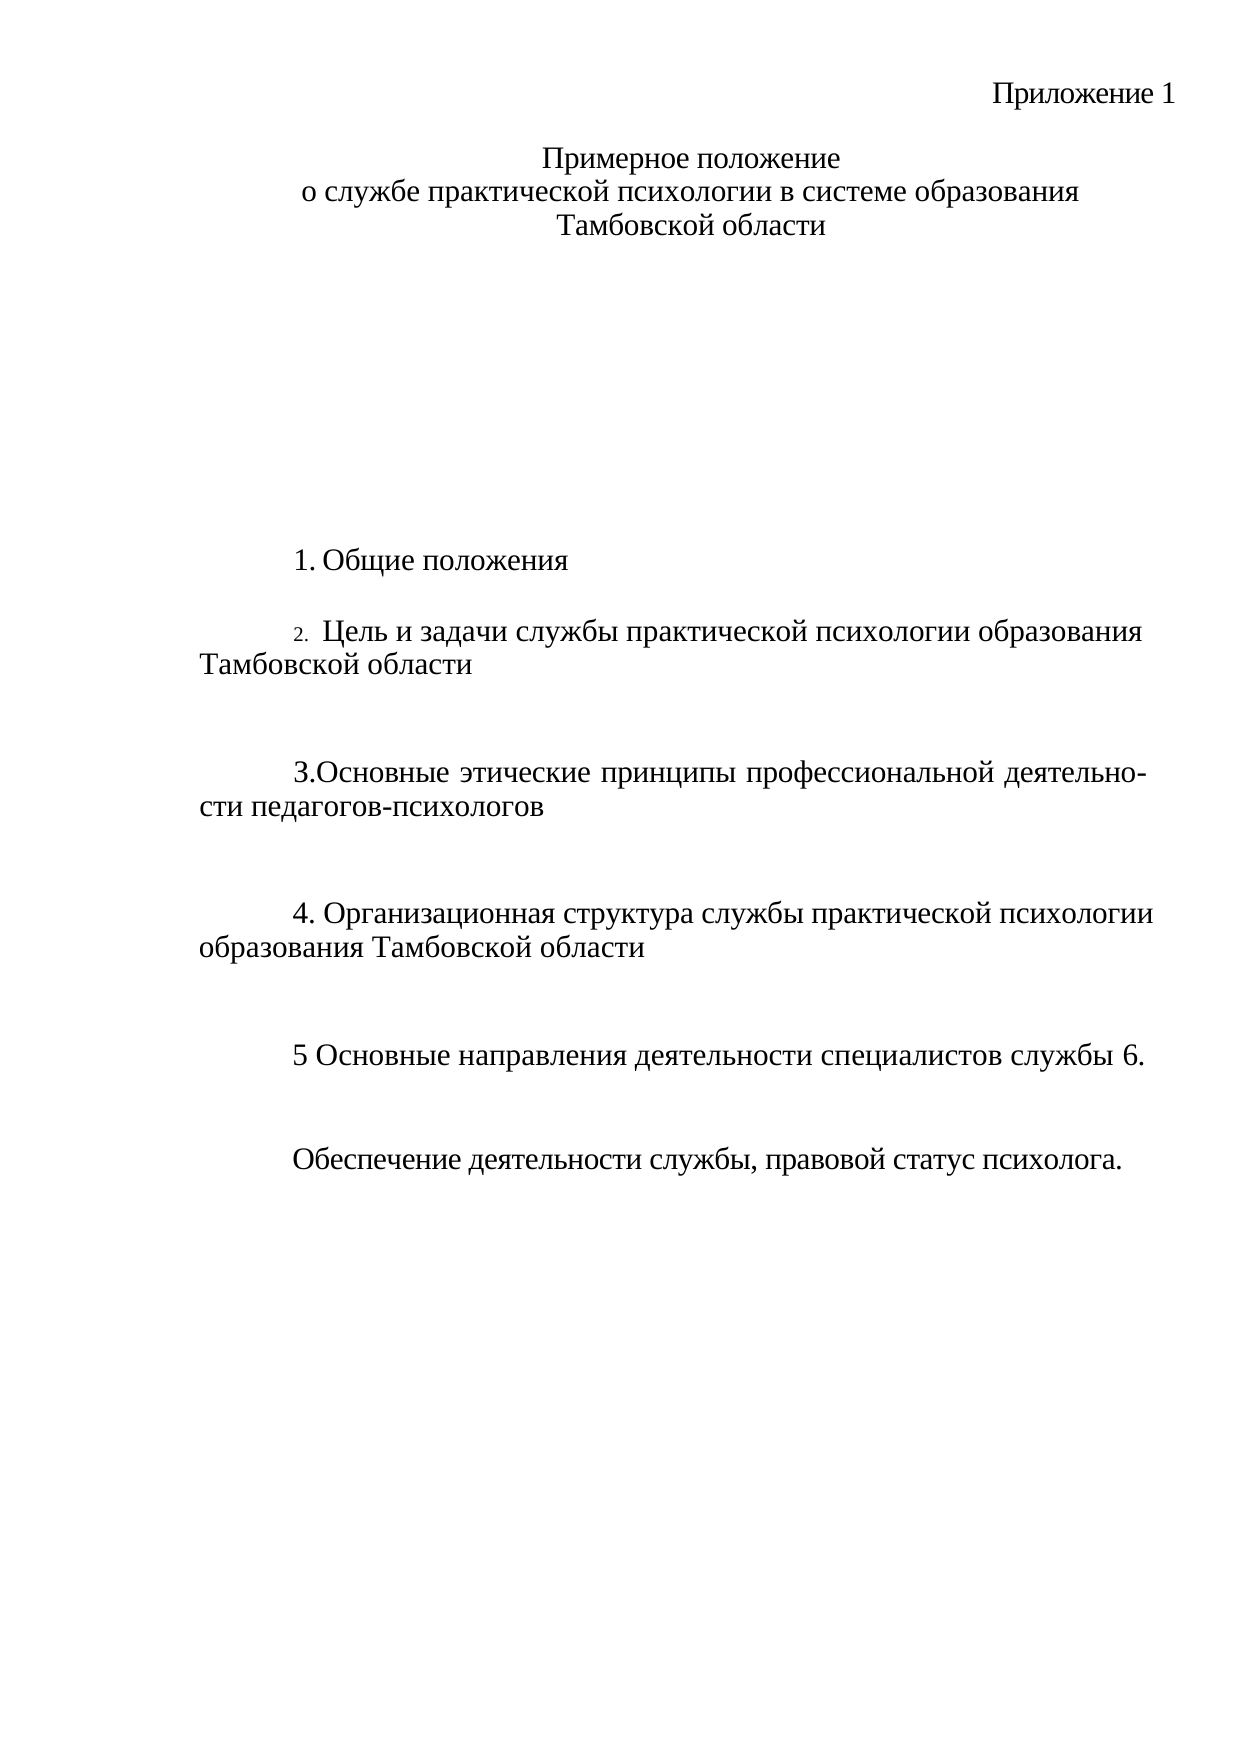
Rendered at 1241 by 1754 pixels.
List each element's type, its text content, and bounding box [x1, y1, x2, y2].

text Примерное положение [206, 141, 1177, 175]
text 5 Основные направления деятельности специалистов службы 6. Обеспечение деятельности службы, правовой статус психолога. [292, 982, 1177, 1191]
text Тамбовской области [206, 208, 1177, 242]
text З.Основные этические принципы профессиональной деятельно­сти педагогов-психологов [199, 755, 1147, 823]
text Приложение 1 [198, 74, 1177, 110]
text 4. Организационная структура службы практической психологии образования Тамбовской области [198, 896, 1177, 965]
list Цель и задачи службы практической психологии образования Тамбовской области [199, 614, 1177, 681]
list Общие положения [293, 541, 1177, 577]
text о службе практической психологии в системе образования [301, 175, 1177, 208]
